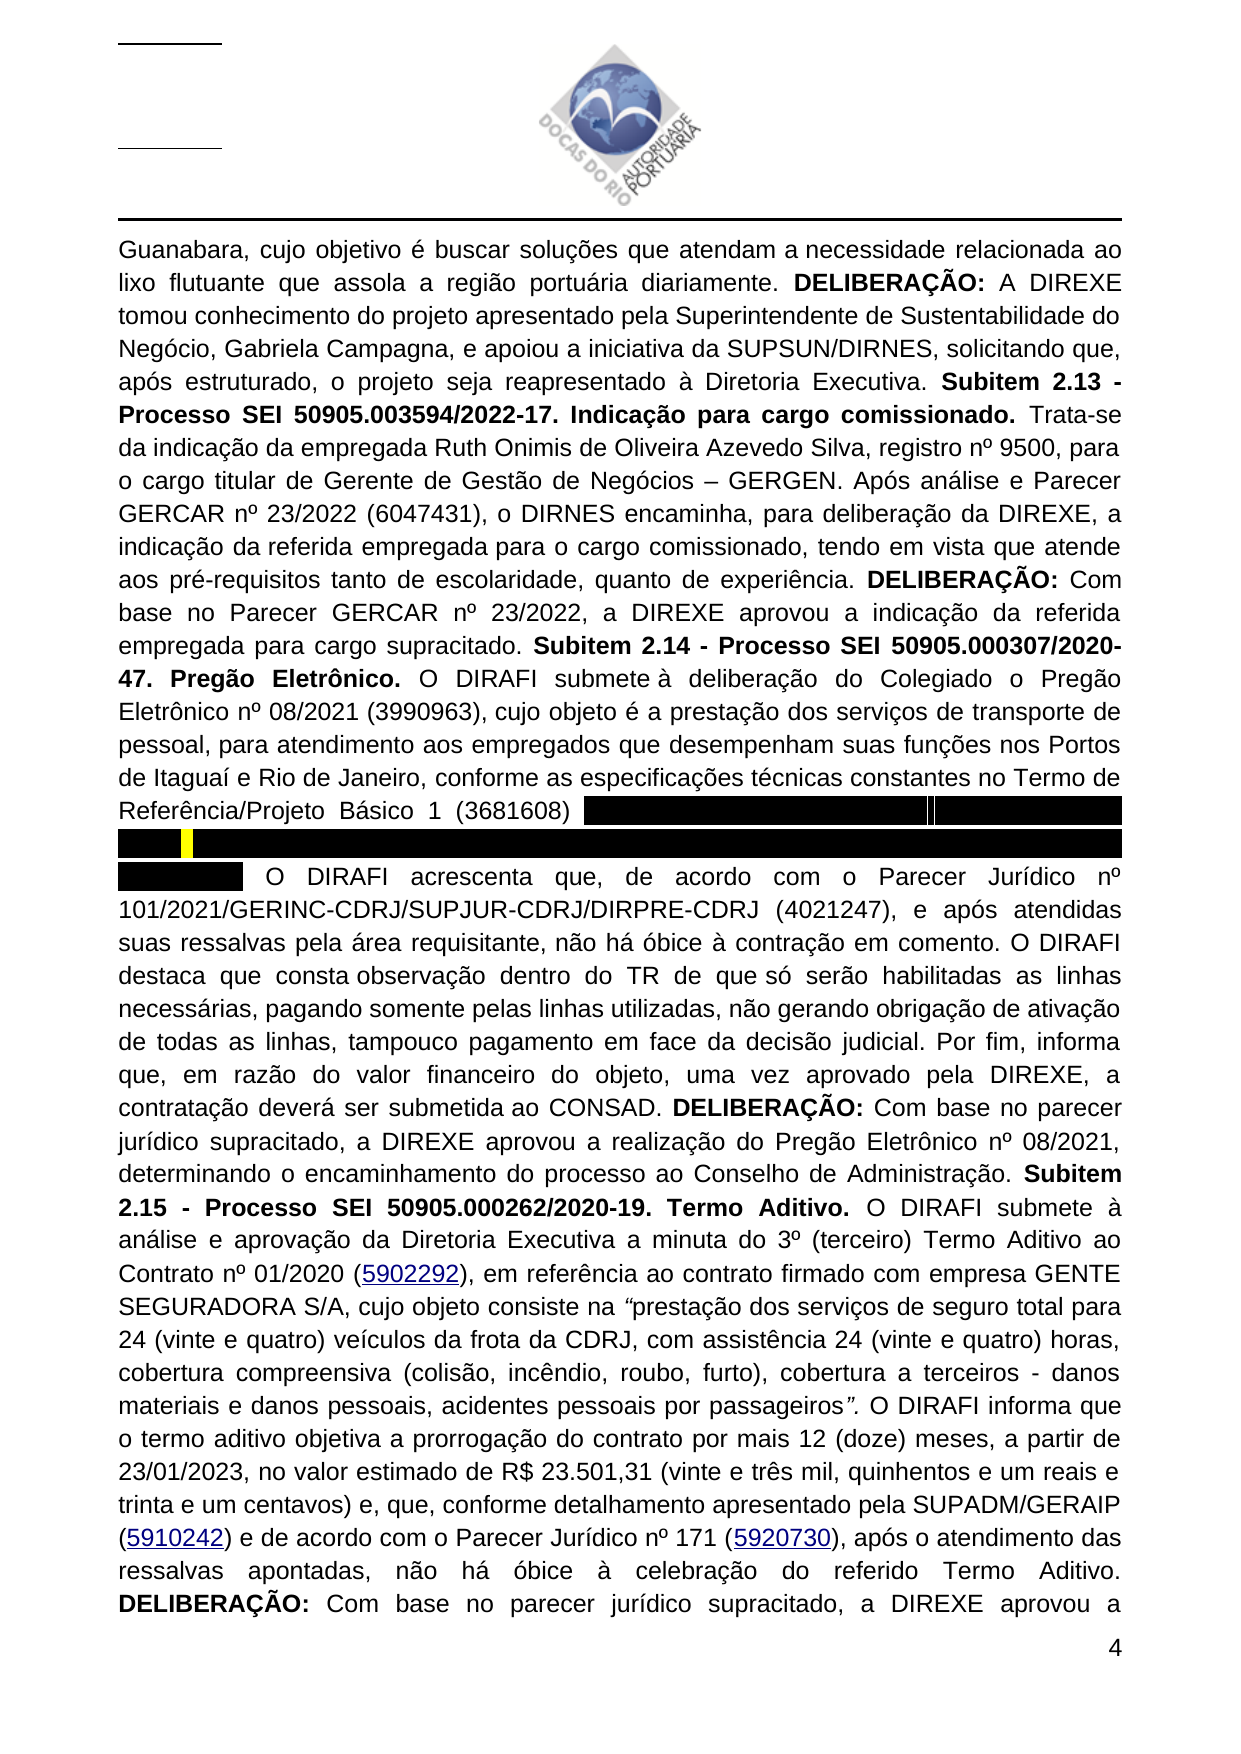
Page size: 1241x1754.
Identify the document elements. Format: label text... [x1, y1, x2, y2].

text Guanabara, cujo objetivo é buscar soluções que atendam a necessidade relacionada ao lixo flutuante que assola a região portuária diariamente. DELIBERAÇÃO: A DIREXE tomou conhecimento do projeto apresentado pela Superintendente de Sustentabilidade do Negócio, Gabriela Campagna, e apoiou a iniciativa da SUPSUN/DIRNES, solicitando que, após estruturado, o projeto seja reapresentado à Diretoria Executiva. Subitem 2.13 - Processo SEI 50905.003594/2022-17. Indicação para cargo comissionado. Trata-se da indicação da empregada Ruth Onimis de Oliveira Azevedo Silva, registro nº 9500, para o cargo titular de Gerente de Gestão de Negócios – GERGEN. Após análise e Parecer GERCAR nº 23/2022 (6047431), o DIRNES encaminha, para deliberação da DIREXE, a indicação da referida empregada para o cargo comissionado, tendo em vista que atende aos pré-requisitos tanto de escolaridade, quanto de experiência. DELIBERAÇÃO: Com base no Parecer GERCAR nº 23/2022, a DIREXE aprovou a indicação da referida empregada para cargo supracitado. Subitem 2.14 - Processo SEI 50905.000307/2020-47. Pregão Eletrônico. O DIRAFI submete à deliberação do Colegiado o Pregão Eletrônico nº 08/2021 (3990963), cujo objeto é a prestação dos serviços de transporte de pessoal, para atendimento aos empregados que desempenham suas funções nos Portos de Itaguaí e Rio de Janeiro, conforme as especificações técnicas constantes no Termo de Referência/Projeto Básico 1 (3681608) xxx xxxxx xxxxxxxx xxxxx xx xxxxxxxxxxxxxxx xxxxx xxxxxxxx xxxxxxxxx x xxxxxxxx xxxx xxxxx x xxxxxxxxx x xxxx xxxxx x xxxxxxx xxxxxxxxxx O DIRAFI acrescenta que, de acordo com o Parecer Jurídico nº 101/2021/GERINC-CDRJ/SUPJUR-CDRJ/DIRPRE-CDRJ (4021247), e após atendidas suas ressalvas pela área requisitante, não há óbice à contração em comento. O DIRAFI destaca que consta observação dentro do TR de que só serão habilitadas as linhas necessárias, pagando somente pelas linhas utilizadas, não gerando obrigação de ativação de todas as linhas, tampouco pagamento em face da decisão judicial. Por fim, informa que, em razão do valor financeiro do objeto, uma vez aprovado pela DIREXE, a contratação deverá ser submetida ao CONSAD. DELIBERAÇÃO: Com base no parecer jurídico supracitado, a DIREXE aprovou a realização do Pregão Eletrônico nº 08/2021, determinando o encaminhamento do processo ao Conselho de Administração. Subitem 2.15 - Processo SEI 50905.000262/2020-19. Termo Aditivo. O DIRAFI submete à análise e aprovação da Diretoria Executiva a minuta do 3º (terceiro) Termo Aditivo ao Contrato nº 01/2020 (5902292), em referência ao contrato firmado com empresa GENTE SEGURADORA S/A, cujo objeto consiste na “prestação dos serviços de seguro total para 24 (vinte e quatro) veículos da frota da CDRJ, com assistência 24 (vinte e quatro) horas, cobertura compreensiva (colisão, incêndio, roubo, furto), cobertura a terceiros - danos materiais e danos pessoais, acidentes pessoais por passageiros”. O DIRAFI informa que o termo aditivo objetiva a prorrogação do contrato por mais 12 (doze) meses, a partir de 23/01/2023, no valor estimado de R$ 23.501,31 (vinte e três mil, quinhentos e um reais e trinta e um centavos) e, que, conforme detalhamento apresentado pela SUPADM/GERAIP (5910242) e de acordo com o Parecer Jurídico nº 171 (5920730), após o atendimento das ressalvas apontadas, não há óbice à celebração do referido Termo Aditivo. DELIBERAÇÃO: Com base no parecer jurídico supracitado, a DIREXE aprovou a [118, 235, 1122, 1617]
